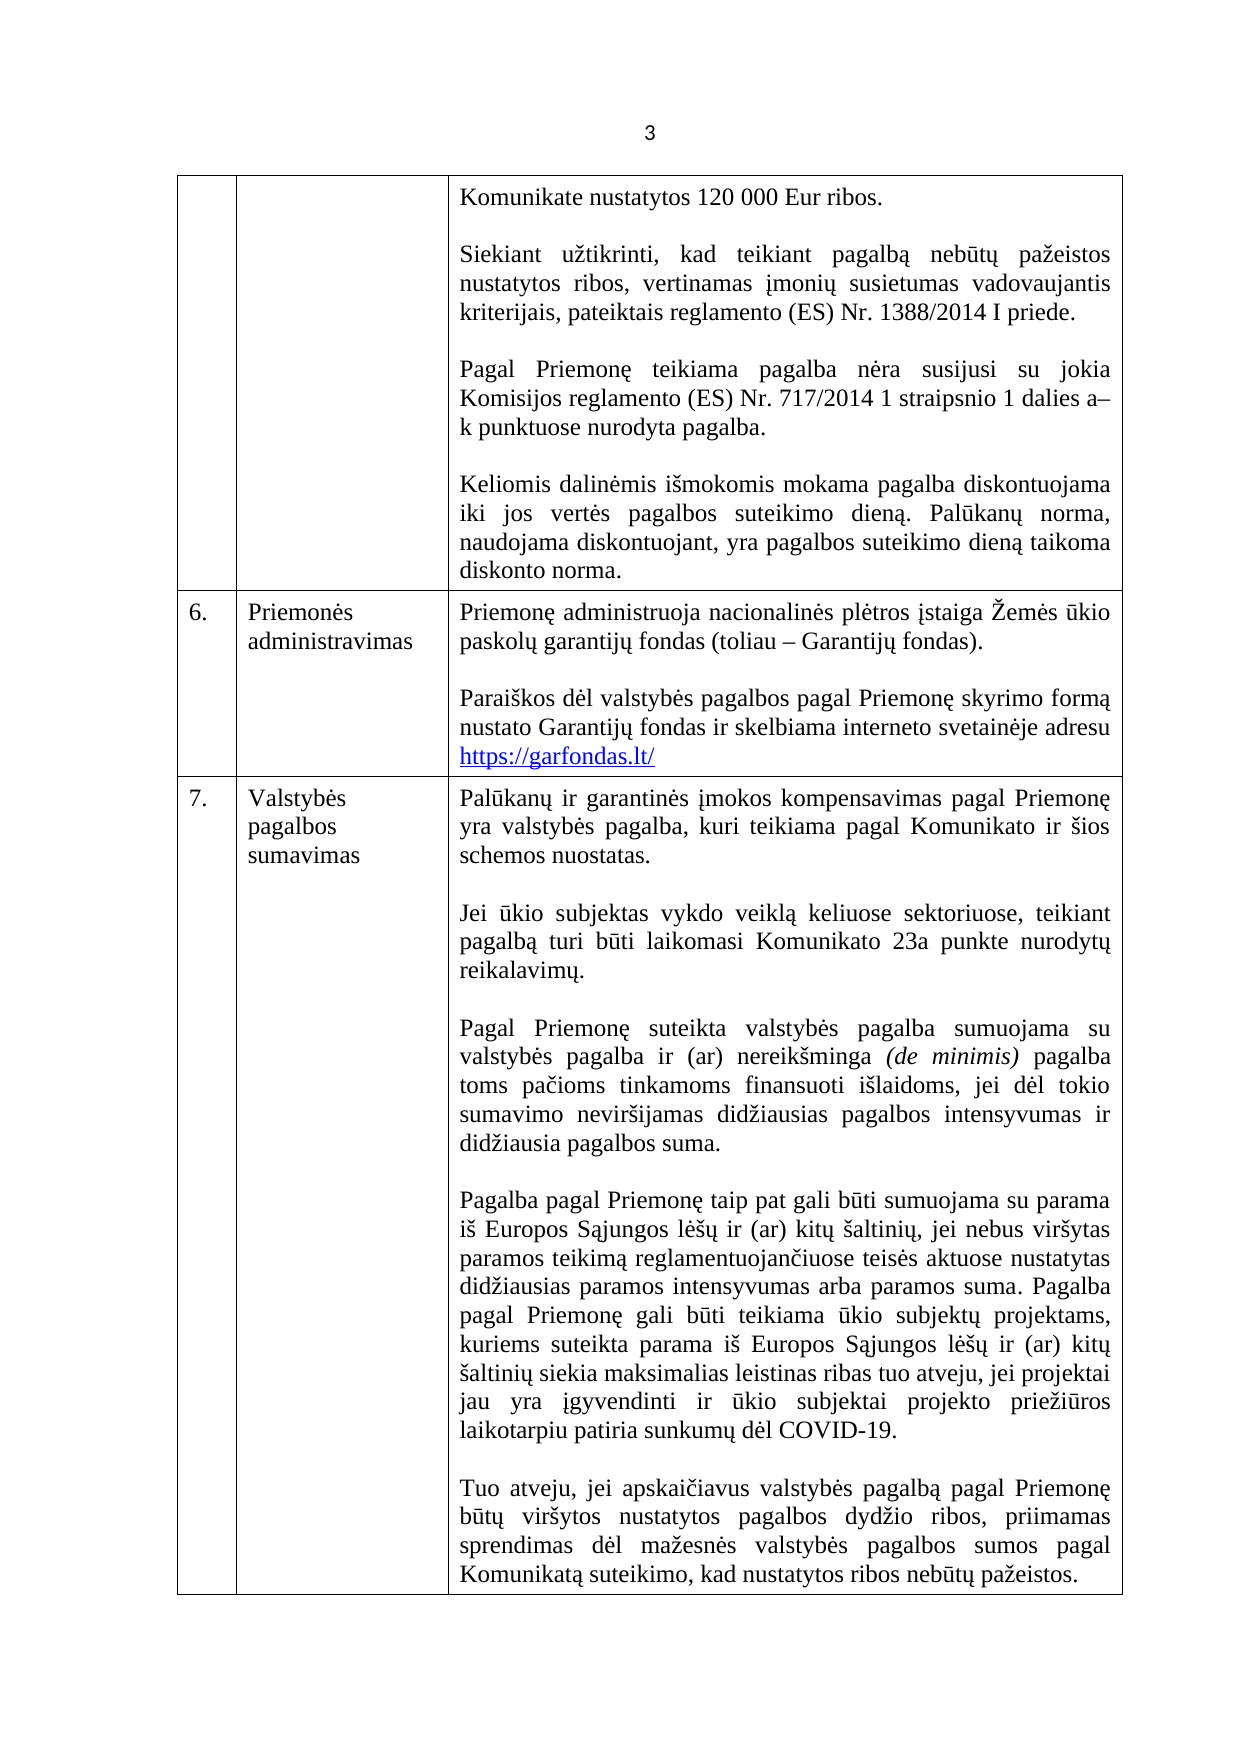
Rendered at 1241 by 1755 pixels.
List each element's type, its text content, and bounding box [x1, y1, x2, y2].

table_cell [178, 176, 236, 590]
table_cell Priemonės administravimas [237, 591, 448, 776]
table_cell Valstybės pagalbos sumavimas [237, 777, 448, 1594]
table_cell 6. [178, 591, 236, 776]
table_cell Palūkanų ir garantinės įmokos kompensavimas pagal Priemonę yra valstybės pagalba, kuri teikiama pagal Komunikato ir šios schemos nuostatas. Jei ūkio subjektas vykdo veiklą keliuose sektoriuose, teikiant pagalbą turi būti laikomasi Komunikato 23a punkte nurodytų reikalavimų. Pagal Priemonę suteikta valstybės pagalba sumuojama su valstybės pagalba ir (ar) nereikšminga (de minimis) pagalba toms pačioms tinkamoms finansuoti išlaidoms, jei dėl tokio sumavimo neviršijamas didžiausias pagalbos intensyvumas ir didžiausia pagalbos suma. Pagalba pagal Priemonę taip pat gali būti sumuojama su parama iš Europos Sąjungos lėšų ir (ar) kitų šaltinių, jei nebus viršytas paramos teikimą reglamentuojančiuose teisės aktuose nustatytas didžiausias paramos intensyvumas arba paramos suma. Pagalba pagal Priemonę gali būti teikiama ūkio subjektų projektams, kuriems suteikta parama iš Europos Sąjungos lėšų ir (ar) kitų šaltinių siekia maksimalias leistinas ribas tuo atveju, jei projektai jau yra įgyvendinti ir ūkio subjektai projekto priežiūros laikotarpiu patiria sunkumų dėl COVID-19. Tuo atveju, jei apskaičiavus valstybės pagalbą pagal Priemonę būtų viršytos nustatytos pagalbos dydžio ribos, priimamas sprendimas dėl mažesnės valstybės pagalbos sumos pagal Komunikatą suteikimo, kad nustatytos ribos nebūtų pažeistos. [449, 777, 1122, 1594]
table_cell [237, 176, 448, 590]
table_cell 7. [178, 777, 236, 1594]
table_cell Komunikate nustatytos 120 000 Eur ribos. Siekiant užtikrinti, kad teikiant pagalbą nebūtų pažeistos nustatytos ribos, vertinamas įmonių susietumas vadovaujantis kriterijais, pateiktais reglamento (ES) Nr. 1388/2014 I priede. Pagal Priemonę teikiama pagalba nėra susijusi su jokia Komisijos reglamento (ES) Nr. 717/2014 1 straipsnio 1 dalies a–k punktuose nurodyta pagalba. Keliomis dalinėmis išmokomis mokama pagalba diskontuojama iki jos vertės pagalbos suteikimo dieną. Palūkanų norma, naudojama diskontuojant, yra pagalbos suteikimo dieną taikoma diskonto norma. [449, 176, 1122, 590]
table_cell Priemonę administruoja nacionalinės plėtros įstaiga Žemės ūkio paskolų garantijų fondas (toliau – Garantijų fondas). Paraiškos dėl valstybės pagalbos pagal Priemonę skyrimo formą nustato Garantijų fondas ir skelbiama interneto svetainėje adresu https://garfondas.lt/ [449, 591, 1122, 776]
